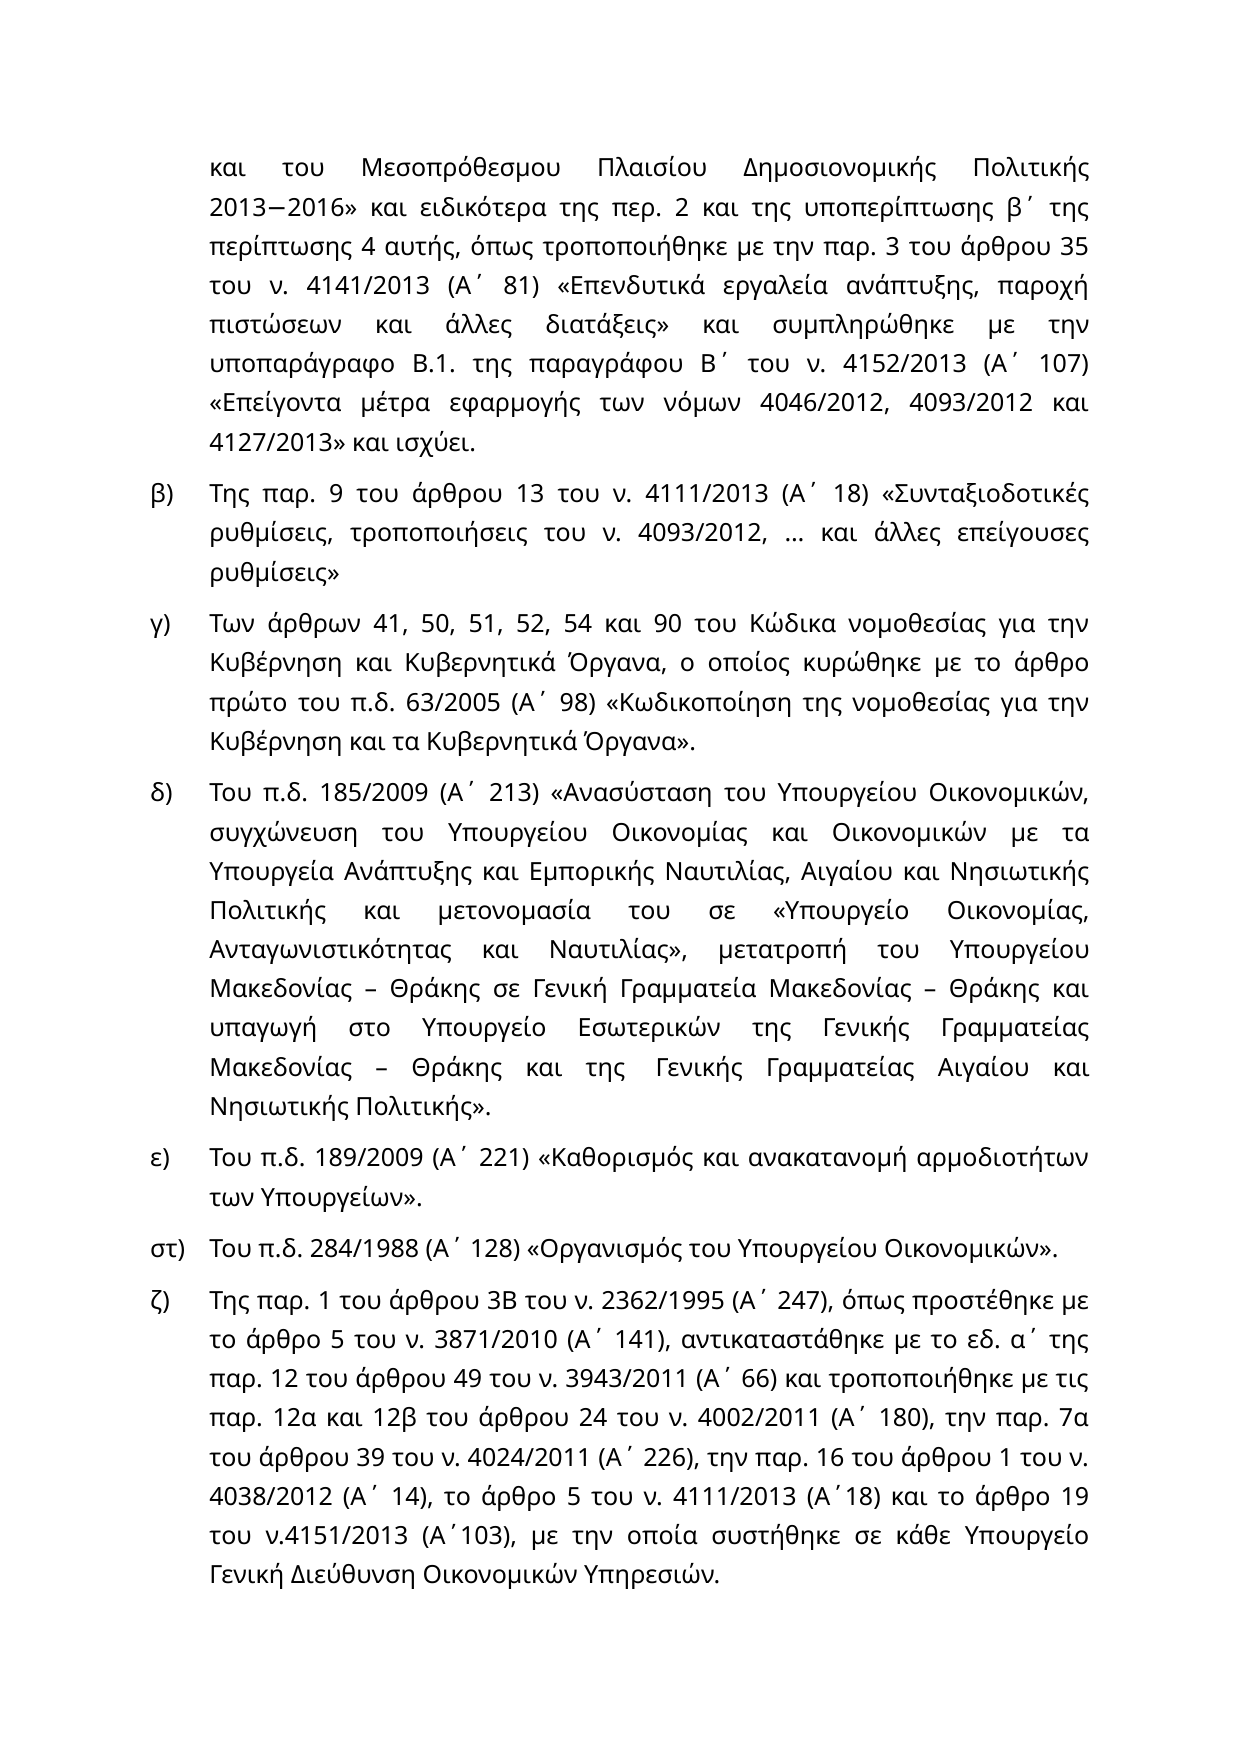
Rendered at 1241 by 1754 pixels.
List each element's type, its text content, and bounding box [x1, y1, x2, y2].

list και του Μεσοπρόθεσμου Πλαισίου Δημοσιονομικής Πολιτικής 2013−2016» και ειδικότερα της περ. 2 και της υποπερίπτωσης β΄ της περίπτωσης 4 αυτής, όπως τροποποιήθηκε με την παρ. 3 του άρθρου 35 του ν. 4141/2013 (Α΄ 81) «Επενδυτικά εργαλεία ανάπτυξης, παροχή πιστώσεων και άλλες διατάξεις» και συμπληρώθηκε με την υποπαράγραφο Β.1. της παραγράφου Β΄ του ν. 4152/2013 (Α΄ 107) «Επείγοντα μέτρα εφαρμογής των νόμων 4046/2012, 4093/2012 και 4127/2013» και ισχύει. [150, 150, 1090, 458]
list ε) Του π.δ. 189/2009 (Α΄ 221) «Καθορισμός και ανακατανομή αρμοδιοτήτων των Υπουργείων». [150, 1140, 1090, 1213]
list β) Της παρ. 9 του άρθρου 13 του ν. 4111/2013 (Α΄ 18) «Συνταξιοδοτικές ρυθμίσεις, τροποποιήσεις του ν. 4093/2012, … και άλλες επείγουσες ρυθμίσεις» [150, 476, 1090, 588]
list ζ) Της παρ. 1 του άρθρου 3Β του ν. 2362/1995 (Α΄ 247), όπως προστέθηκε με το άρθρο 5 του ν. 3871/2010 (Α΄ 141), αντικαταστάθηκε με το εδ. α΄ της παρ. 12 του άρθρου 49 του ν. 3943/2011 (Α΄ 66) και τροποποιήθηκε με τις παρ. 12α και 12β του άρθρου 24 του ν. 4002/2011 (Α΄ 180), την παρ. 7α του άρθρου 39 του ν. 4024/2011 (Α΄ 226), την παρ. 16 του άρθρου 1 του ν. 4038/2012 (Α΄ 14), το άρθρο 5 του ν. 4111/2013 (Α΄18) και το άρθρο 19 του ν.4151/2013 (Α΄103), με την οποία συστήθηκε σε κάθε Υπουργείο Γενική Διεύθυνση Οικονομικών Υπηρεσιών. [150, 1282, 1090, 1591]
list στ) Του π.δ. 284/1988 (Α΄ 128) «Οργανισμός του Υπουργείου Οικονομικών». [150, 1231, 1090, 1265]
list γ) Των άρθρων 41, 50, 51, 52, 54 και 90 του Κώδικα νομοθεσίας για την Κυβέρνηση και Κυβερνητικά Όργανα, ο οποίος κυρώθηκε με το άρθρο πρώτο του π.δ. 63/2005 (Α΄ 98) «Κωδικοποίηση της νομοθεσίας για την Κυβέρνηση και τα Κυβερνητικά Όργανα». [150, 606, 1090, 757]
list δ) Του π.δ. 185/2009 (Α΄ 213) «Ανασύσταση του Υπουργείου Οικονομικών, συγχώνευση του Υπουργείου Οικονομίας και Οικονομικών με τα Υπουργεία Ανάπτυξης και Εμπορικής Ναυτιλίας, Αιγαίου και Νησιωτικής Πολιτικής και μετονομασία του σε «Υπουργείο Οικονομίας, Ανταγωνιστικότητας και Ναυτιλίας», μετατροπή του Υπουργείου Μακεδονίας – Θράκης σε Γενική Γραμματεία Μακεδονίας – Θράκης και υπαγωγή στο Υπουργείο Εσωτερικών της Γενικής Γραμματείας Μακεδονίας – Θράκης και της Γενικής Γραμματείας Αιγαίου και Νησιωτικής Πολιτικής». [150, 775, 1090, 1122]
